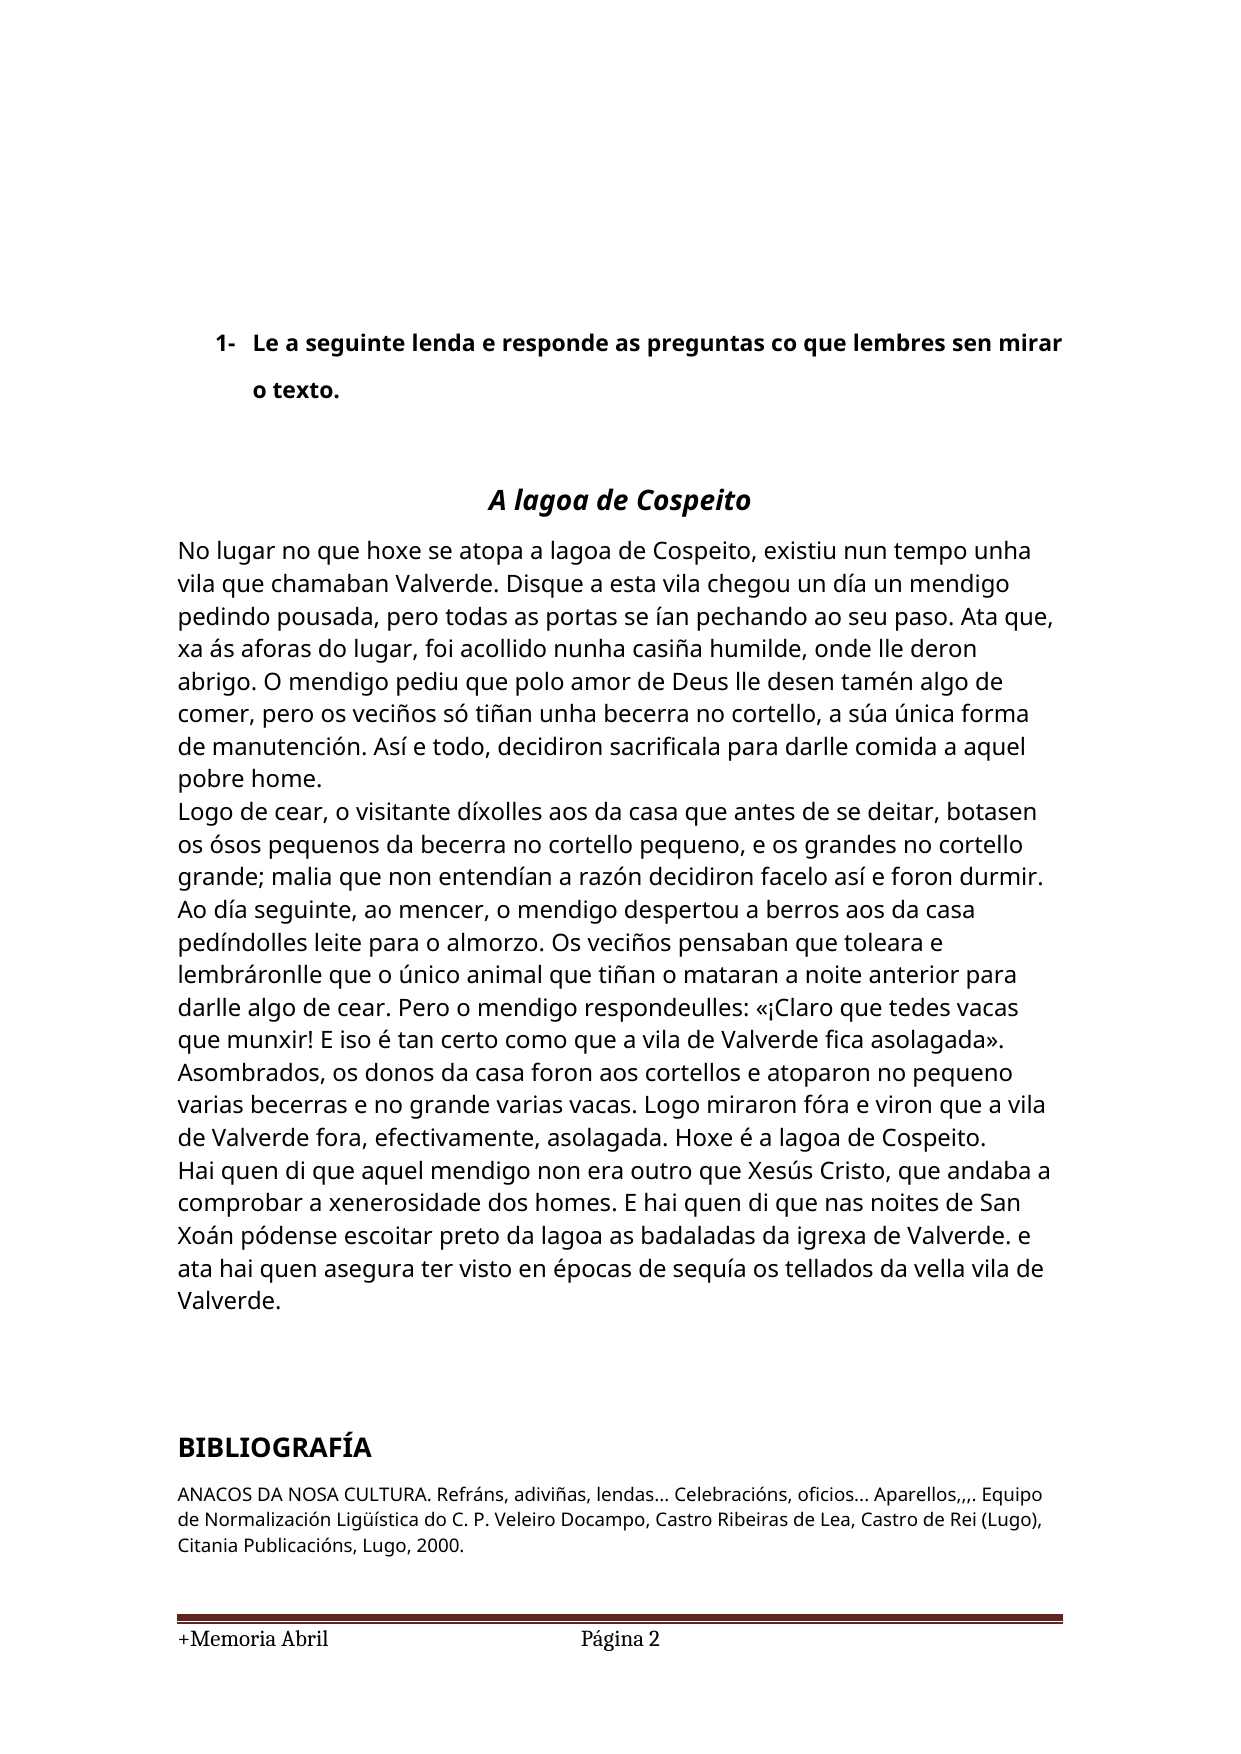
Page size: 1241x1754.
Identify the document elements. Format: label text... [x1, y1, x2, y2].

text No lugar no que hoxe se atopa a lagoa de Cospeito, existiu nun tempo unha vila que chamaban Valverde. Disque a esta vila chegou un día un mendigo pedindo pousada, pero todas as portas se ían pechando ao seu paso. Ata que, xa ás aforas do lugar, foi acollido nunha casiña humilde, onde lle deron abrigo. O mendigo pediu que polo amor de Deus lle desen tamén algo de comer, pero os veciños só tiñan unha becerra no cortello, a súa única forma de manutención. Así e todo, decidiron sacrificala para darlle comida a aquel pobre home. Logo de cear, o visitante díxolles aos da casa que antes de se deitar, botasen os ósos pequenos da becerra no cortello pequeno, e os grandes no cortello grande; malia que non entendían a razón decidiron facelo así e foron durmir. Ao día seguinte, ao mencer, o mendigo despertou a berros aos da casa pedíndolles leite para o almorzo. Os veciños pensaban que toleara e lembráronlle que o único animal que tiñan o mataran a noite anterior para darlle algo de cear. Pero o mendigo respondeulles: «¡Claro que tedes vacas que munxir! E iso é tan certo como que a vila de Valverde fica asolagada». Asombrados, os donos da casa foron aos cortellos e atoparon no pequeno varias becerras e no grande varias vacas. Logo miraron fóra e viron que a vila de Valverde fora, efectivamente, asolagada. Hoxe é a lagoa de Cospeito. Hai quen di que aquel mendigo non era outro que Xesús Cristo, que andaba a comprobar a xenerosidade dos homes. E hai quen di que nas noites de San Xoán pódense escoitar preto da lagoa as badaladas da igrexa de Valverde. e ata hai quen asegura ter visto en épocas de sequía os tellados da vella vila de Valverde. [177, 534, 1063, 1382]
text BIBLIOGRAFÍA [177, 1429, 1063, 1466]
subtitle A lagoa de Cospeito [177, 480, 1063, 518]
text ANACOS DA NOSA CULTURA. Refráns, adiviñas, lendas... Celebracións, oficios... Aparellos,,,. Equipo de Normalización Ligüística do C. P. Veleiro Docampo, Castro Ribeiras de Lea, Castro de Rei (Lugo), Citania Publicacións, Lugo, 2000. [177, 1481, 1063, 1558]
list Le a seguinte lenda e responde as preguntas co que lembres sen mirar o texto. [215, 327, 1063, 405]
